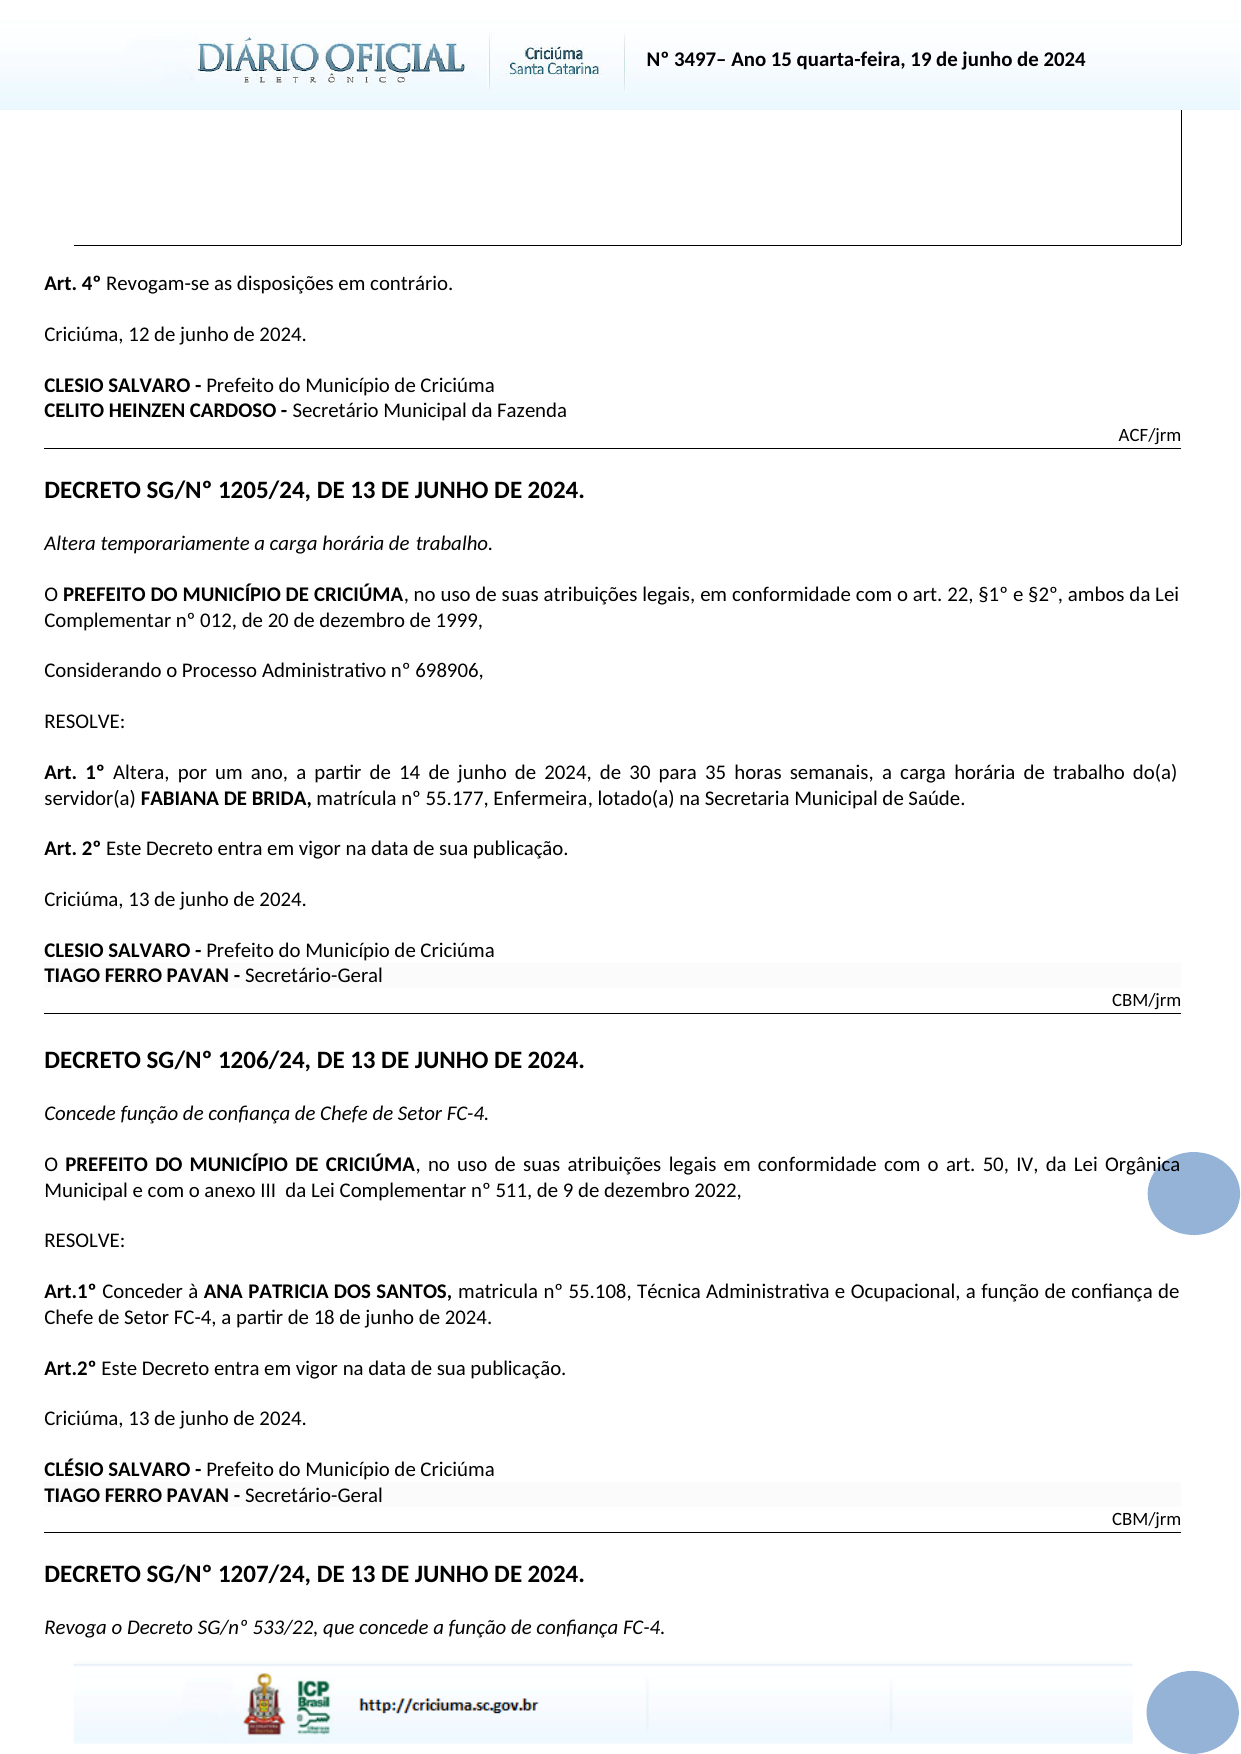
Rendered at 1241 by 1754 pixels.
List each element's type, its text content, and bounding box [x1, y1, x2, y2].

text Art. 4º Revogam-se as disposições em contrário. [44, 271, 1181, 296]
text RESOLVE: [44, 708, 1181, 734]
text Art. 1º Altera, por um ano, a partir de 14 de junho de 2024, de 30 para 35 horas semanais, a carga horária de trabalho do(a) servidor(a) FABIANA DE BRIDA, matrícula nº 55.177, Enfermeira, lotado(a) na Secretaria Municipal de Saúde. [44, 759, 1181, 810]
text Revoga o Decreto SG/nº 533/22, que concede a função de confiança FC-4. [44, 1614, 1181, 1640]
text TIAGO FERRO PAVAN - Secretário-Geral [44, 1482, 1181, 1507]
text CELITO HEINZEN CARDOSO - Secretário Municipal da Fazenda [44, 398, 1181, 423]
text CLESIO SALVARO - Prefeito do Município de Criciúma [44, 937, 1181, 963]
text Criciúma, 12 de junho de 2024. [44, 321, 1181, 347]
text CBM/jrm [44, 1507, 1181, 1532]
text O PREFEITO DO MUNICÍPIO DE CRICIÚMA, no uso de suas atribuições legais, em conformidade com o art. 22, §1º e §2º, ambos da Lei Complementar nº 012, de 20 de dezembro de 1999, [44, 581, 1181, 632]
text Altera temporariamente a carga horária de trabalho. [44, 531, 1181, 556]
text DECRETO SG/Nº 1205/24, DE 13 DE JUNHO DE 2024. [44, 474, 1181, 505]
text Considerando o Processo Administrativo nº 698906, [44, 658, 1181, 683]
text Criciúma, 13 de junho de 2024. [44, 886, 1181, 912]
text CBM/jrm [44, 988, 1181, 1013]
text O PREFEITO DO MUNICÍPIO DE CRICIÚMA, no uso de suas atribuições legais em conformidade com o art. 50, IV, da Lei Orgânica Municipal e com o anexo III da Lei Complementar nº 511, de 9 de dezembro 2022, [44, 1151, 1181, 1202]
text CLÉSIO SALVARO - Prefeito do Município de Criciúma [44, 1456, 1181, 1482]
text RESOLVE: [44, 1228, 1181, 1253]
text DECRETO SG/Nº 1206/24, DE 13 DE JUNHO DE 2024. [44, 1044, 1181, 1075]
text TIAGO FERRO PAVAN - Secretário-Geral [44, 963, 1181, 988]
text Art. 2º Este Decreto entra em vigor na data de sua publicação. [44, 836, 1181, 861]
text ACF/jrm [44, 423, 1181, 448]
text Concede função de confiança de Chefe de Setor FC-4. [44, 1101, 1181, 1126]
text CLESIO SALVARO - Prefeito do Município de Criciúma [44, 372, 1181, 398]
text Criciúma, 13 de junho de 2024. [44, 1406, 1181, 1431]
text DECRETO SG/Nº 1207/24, DE 13 DE JUNHO DE 2024. [44, 1559, 1181, 1589]
text Art.2º Este Decreto entra em vigor na data de sua publicação. [44, 1355, 1181, 1380]
text Art.1º Conceder à ANA PATRICIA DOS SANTOS, matricula nº 55.108, Técnica Administrativa e Ocupacional, a função de confiança de Chefe de Setor FC-4, a partir de 18 de junho de 2024. [44, 1278, 1181, 1329]
